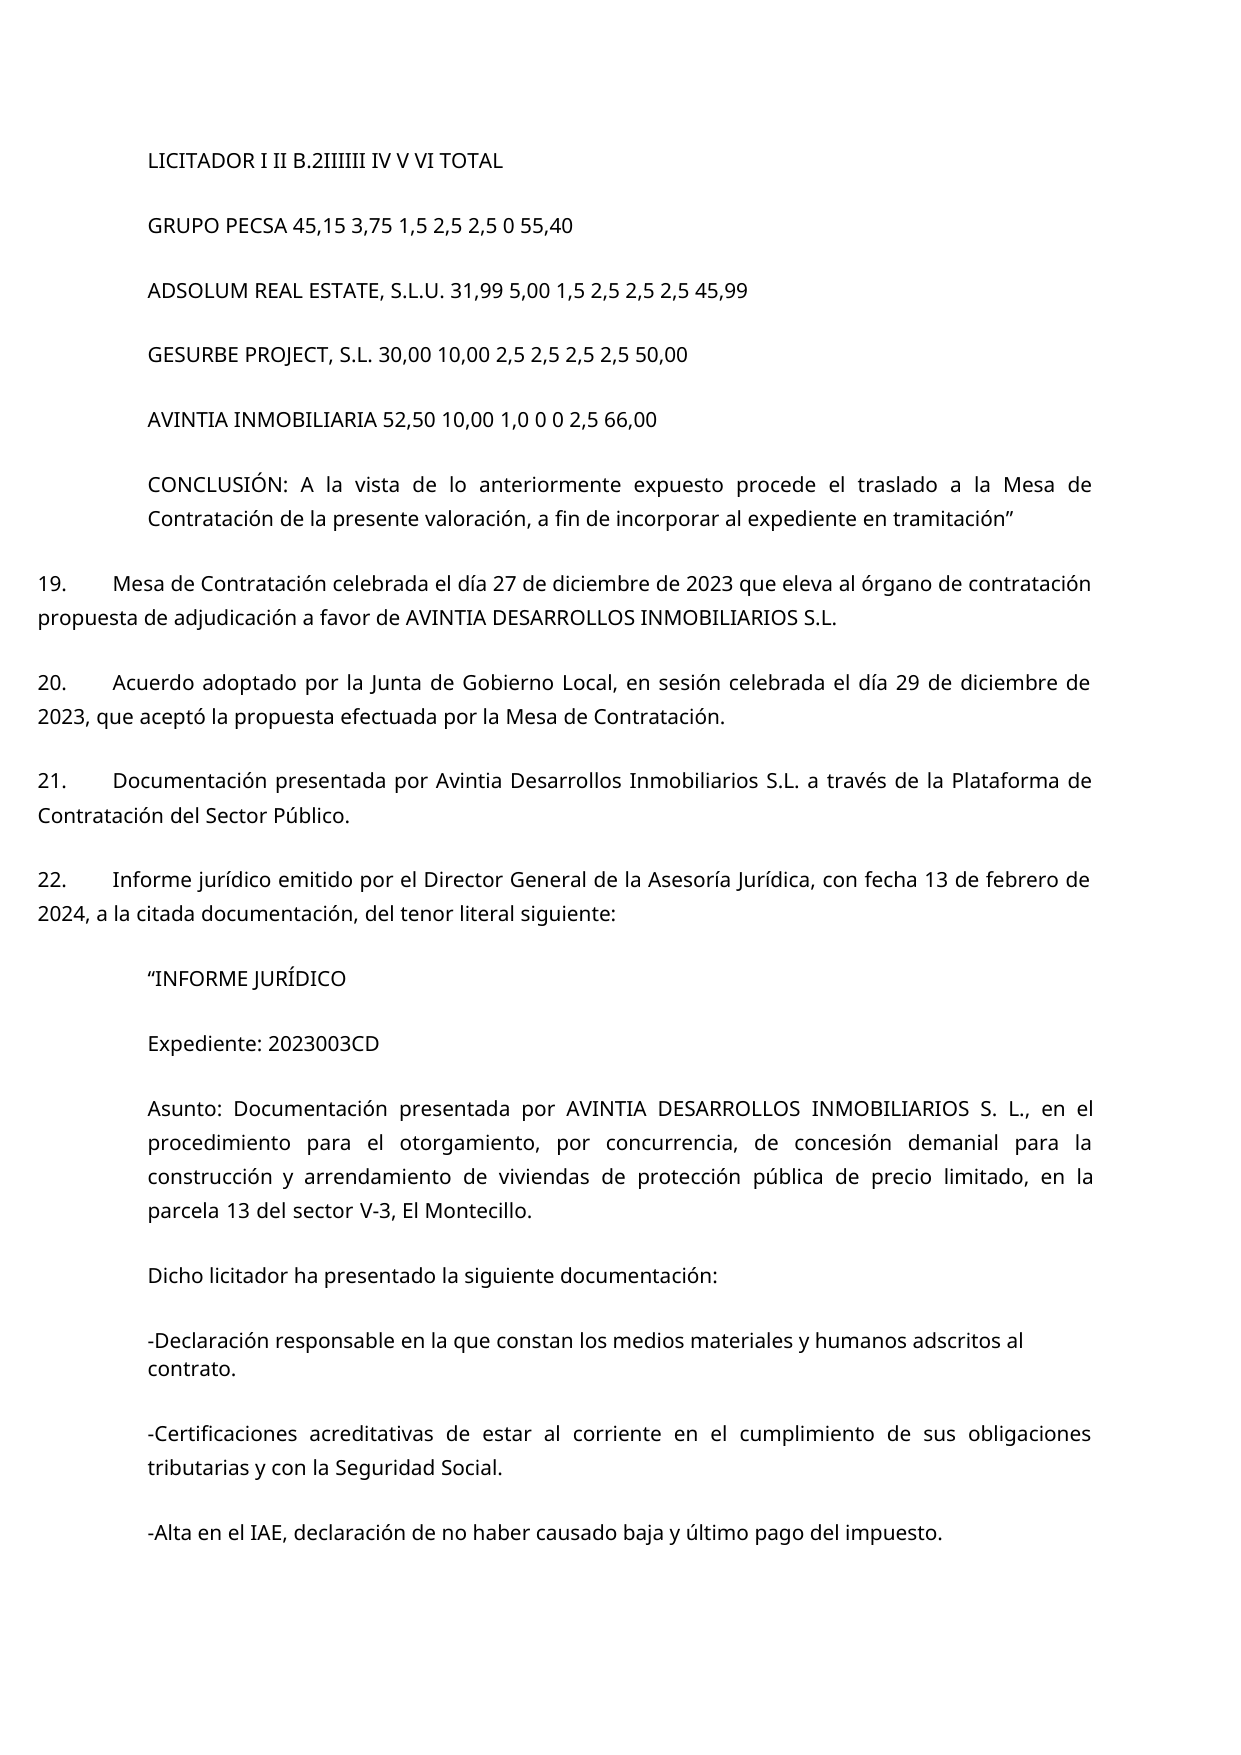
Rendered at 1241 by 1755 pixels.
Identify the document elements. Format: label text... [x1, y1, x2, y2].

text GRUPO PECSA 45,15 3,75 1,5 2,5 2,5 0 55,40 [147, 211, 1107, 239]
text -Alta en el IAE, declaración de no haber causado baja y último pago del impuesto. [147, 1518, 1107, 1547]
text AVINTIA INMOBILIARIA 52,50 10,00 1,0 0 0 2,5 66,00 [147, 405, 1107, 434]
text “INFORME JURÍDICO [147, 964, 1107, 993]
list Documentación presentada por Avintia Desarrollos Inmobiliarios S.L. a través de la Plataforma de Contratación del Sector Público. [37, 767, 1093, 829]
text Expediente: 2023003CD [147, 1029, 1107, 1057]
text GESURBE PROJECT, S.L. 30,00 10,00 2,5 2,5 2,5 2,5 50,00 [147, 341, 1107, 369]
list Mesa de Contratación celebrada el día 27 de diciembre de 2023 que eleva al órgano de contratación propuesta de adjudicación a favor de AVINTIA DESARROLLOS INMOBILIARIOS S.L. [37, 569, 1092, 631]
text ADSOLUM REAL ESTATE, S.L.U. 31,99 5,00 1,5 2,5 2,5 2,5 45,99 [147, 276, 1107, 304]
text CONCLUSIÓN: A la vista de lo anteriormente expuesto procede el traslado a la Mesa de Contratación de la presente valoración, a fin de incorporar al expediente en tramitación” [147, 470, 1093, 533]
text -Certificaciones acreditativas de estar al corriente en el cumplimiento de sus obligaciones tributarias y con la Seguridad Social. [147, 1419, 1093, 1482]
text Dicho licitador ha presentado la siguiente documentación: [147, 1261, 1107, 1290]
list Acuerdo adoptado por la Junta de Gobierno Local, en sesión celebrada el día 29 de diciembre de 2023, que aceptó la propuesta efectuada por la Mesa de Contratación. [37, 668, 1092, 730]
text -Declaración responsable en la que constan los medios materiales y humanos adscritos al contrato. [147, 1326, 1107, 1383]
text LICITADOR I II B.2IIIIII IV V VI TOTAL [147, 146, 1107, 175]
text Asunto: Documentación presentada por AVINTIA DESARROLLOS INMOBILIARIOS S. L., en el procedimiento para el otorgamiento, por concurrencia, de concesión demanial para la construcción y arrendamiento de viviendas de protección pública de precio limitado, en la parcela 13 del sector V-3, El Montecillo. [147, 1094, 1094, 1224]
list Informe jurídico emitido por el Director General de la Asesoría Jurídica, con fecha 13 de febrero de 2024, a la citada documentación, del tenor literal siguiente: [37, 866, 1092, 928]
